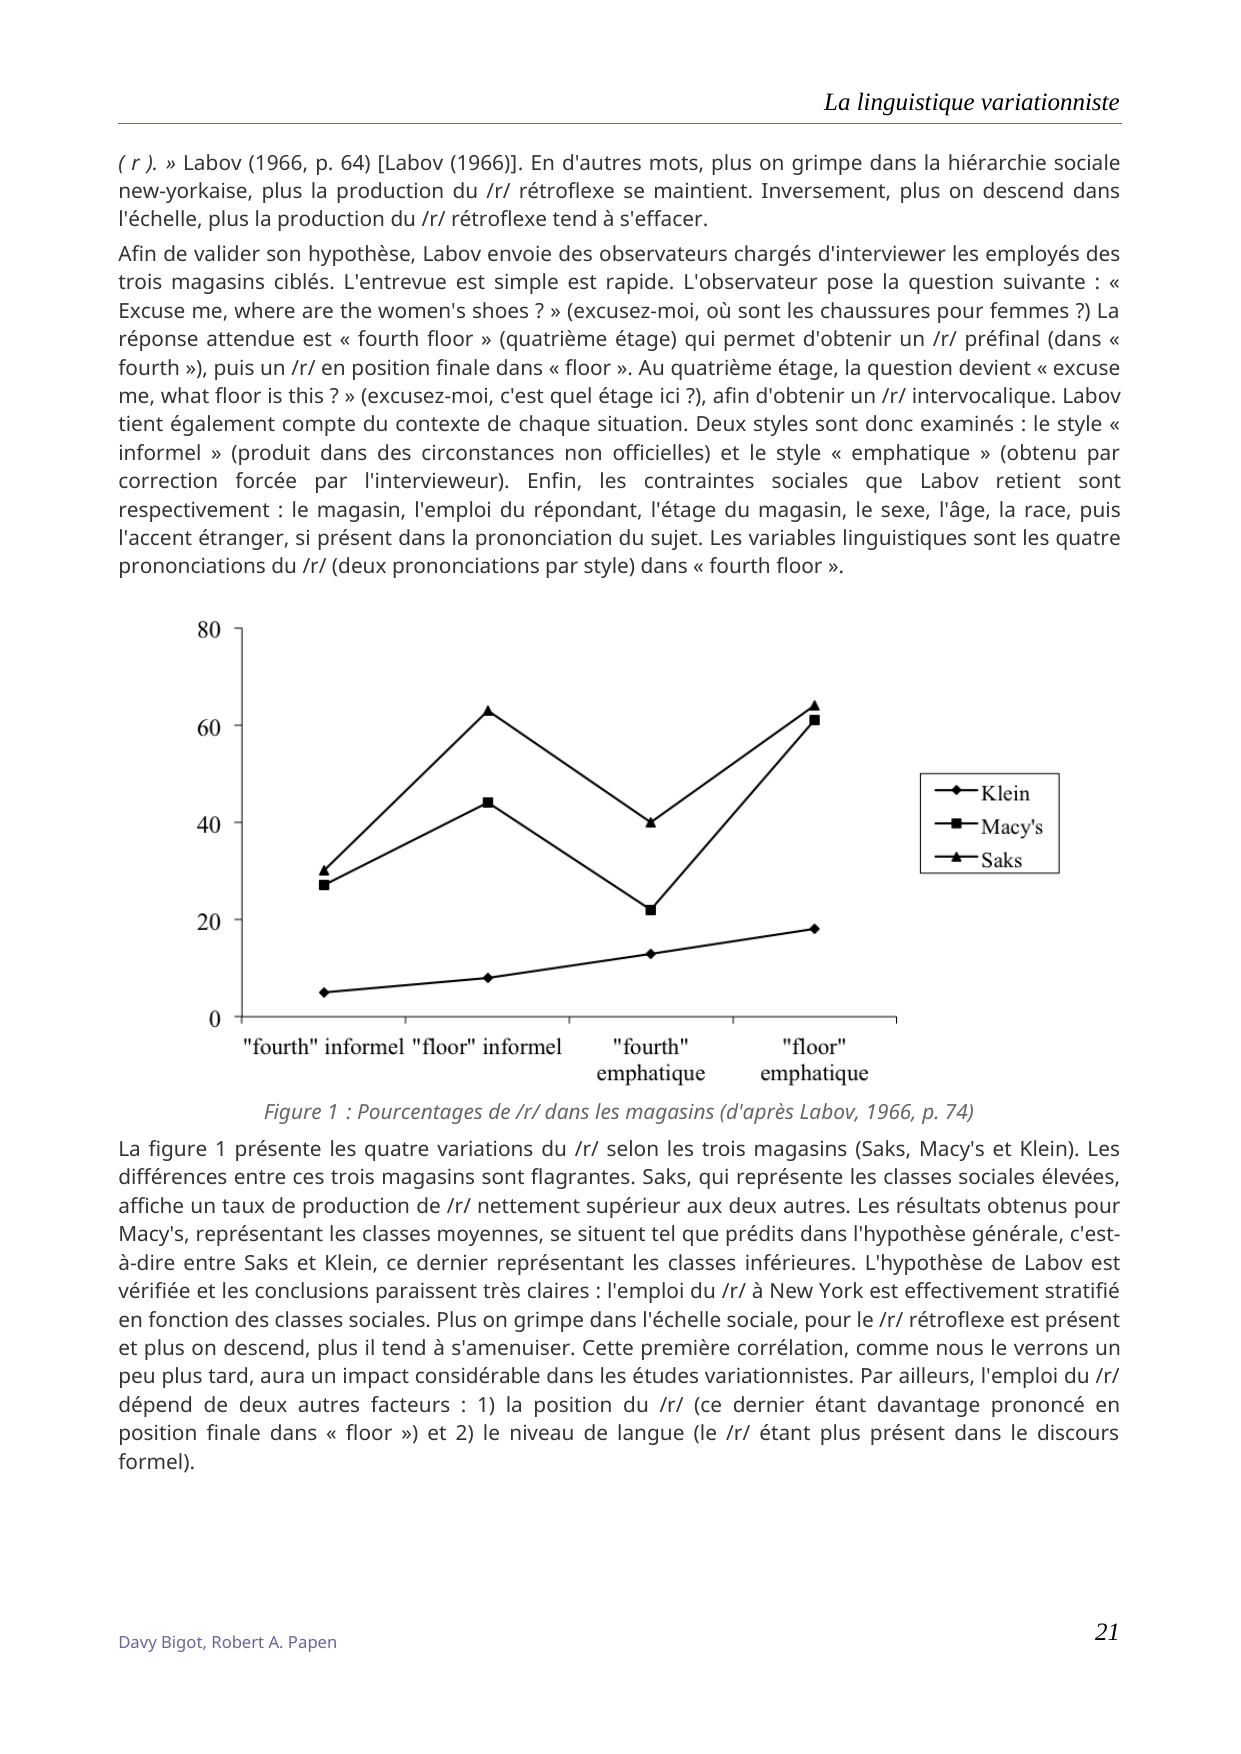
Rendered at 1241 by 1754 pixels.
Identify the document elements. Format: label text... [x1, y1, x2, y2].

picture [177, 600, 1063, 1098]
table_header ( r ). » Labov (1966, p. 64) [Labov (1966)]. En d'autres mots, plus on grimpe dans la hiérarchie sociale new-yorkaise, plus la production du /r/ rétroflexe se maintient. Inversement, plus on descend dans l'échelle, plus la production du /r/ rétroflexe tend à s'effacer. [118, 142, 1122, 233]
text Afin de valider son hypothèse, Labov envoie des observateurs chargés d'interviewer les employés des trois magasins ciblés. L'entrevue est simple est rapide. L'observateur pose la question suivante : « Excuse me, where are the women's shoes ? » (excusez-moi, où sont les chaussures pour femmes ?) La réponse attendue est « fourth floor » (quatrième étage) qui permet d'obtenir un /r/ préfinal (dans « fourth »), puis un /r/ en position finale dans « floor ». Au quatrième étage, la question devient « excuse me, what floor is this ? » (excusez-moi, c'est quel étage ici ?), afin d'obtenir un /r/ intervocalique. Labov tient également compte du contexte de chaque situation. Deux styles sont donc examinés : le style « informel » (produit dans des circonstances non officielles) et le style « emphatique » (obtenu par correction forcée par l'intervieweur). Enfin, les contraintes sociales que Labov retient sont respectivement : le magasin, l'emploi du répondant, l'étage du magasin, le sexe, l'âge, la race, puis l'accent étranger, si présent dans la prononciation du sujet. Les variables linguistiques sont les quatre prononciations du /r/ (deux prononciations par style) dans « fourth floor ». [118, 239, 1122, 580]
title Figure 1 : Pourcentages de /r/ dans les magasins (d'après Labov, 1966, p. 74) [118, 1097, 1122, 1126]
text La figure 1 présente les quatre variations du /r/ selon les trois magasins (Saks, Macy's et Klein). Les différences entre ces trois magasins sont flagrantes. Saks, qui représente les classes sociales élevées, affiche un taux de production de /r/ nettement supérieur aux deux autres. Les résultats obtenus pour Macy's, représentant les classes moyennes, se situent tel que prédits dans l'hypothèse générale, c'est-à-dire entre Saks et Klein, ce dernier représentant les classes inférieures. L'hypothèse de Labov est vérifiée et les conclusions paraissent très claires : l'emploi du /r/ à New York est effectivement stratifié en fonction des classes sociales. Plus on grimpe dans l'échelle sociale, pour le /r/ rétroflexe est présent et plus on descend, plus il tend à s'amenuiser. Cette première corrélation, comme nous le verrons un peu plus tard, aura un impact considérable dans les études variationnistes. Par ailleurs, l'emploi du /r/ dépend de deux autres facteurs : 1) la position du /r/ (ce dernier étant davantage prononcé en position finale dans « floor ») et 2) le niveau de langue (le /r/ étant plus présent dans le discours formel). [118, 1134, 1122, 1475]
